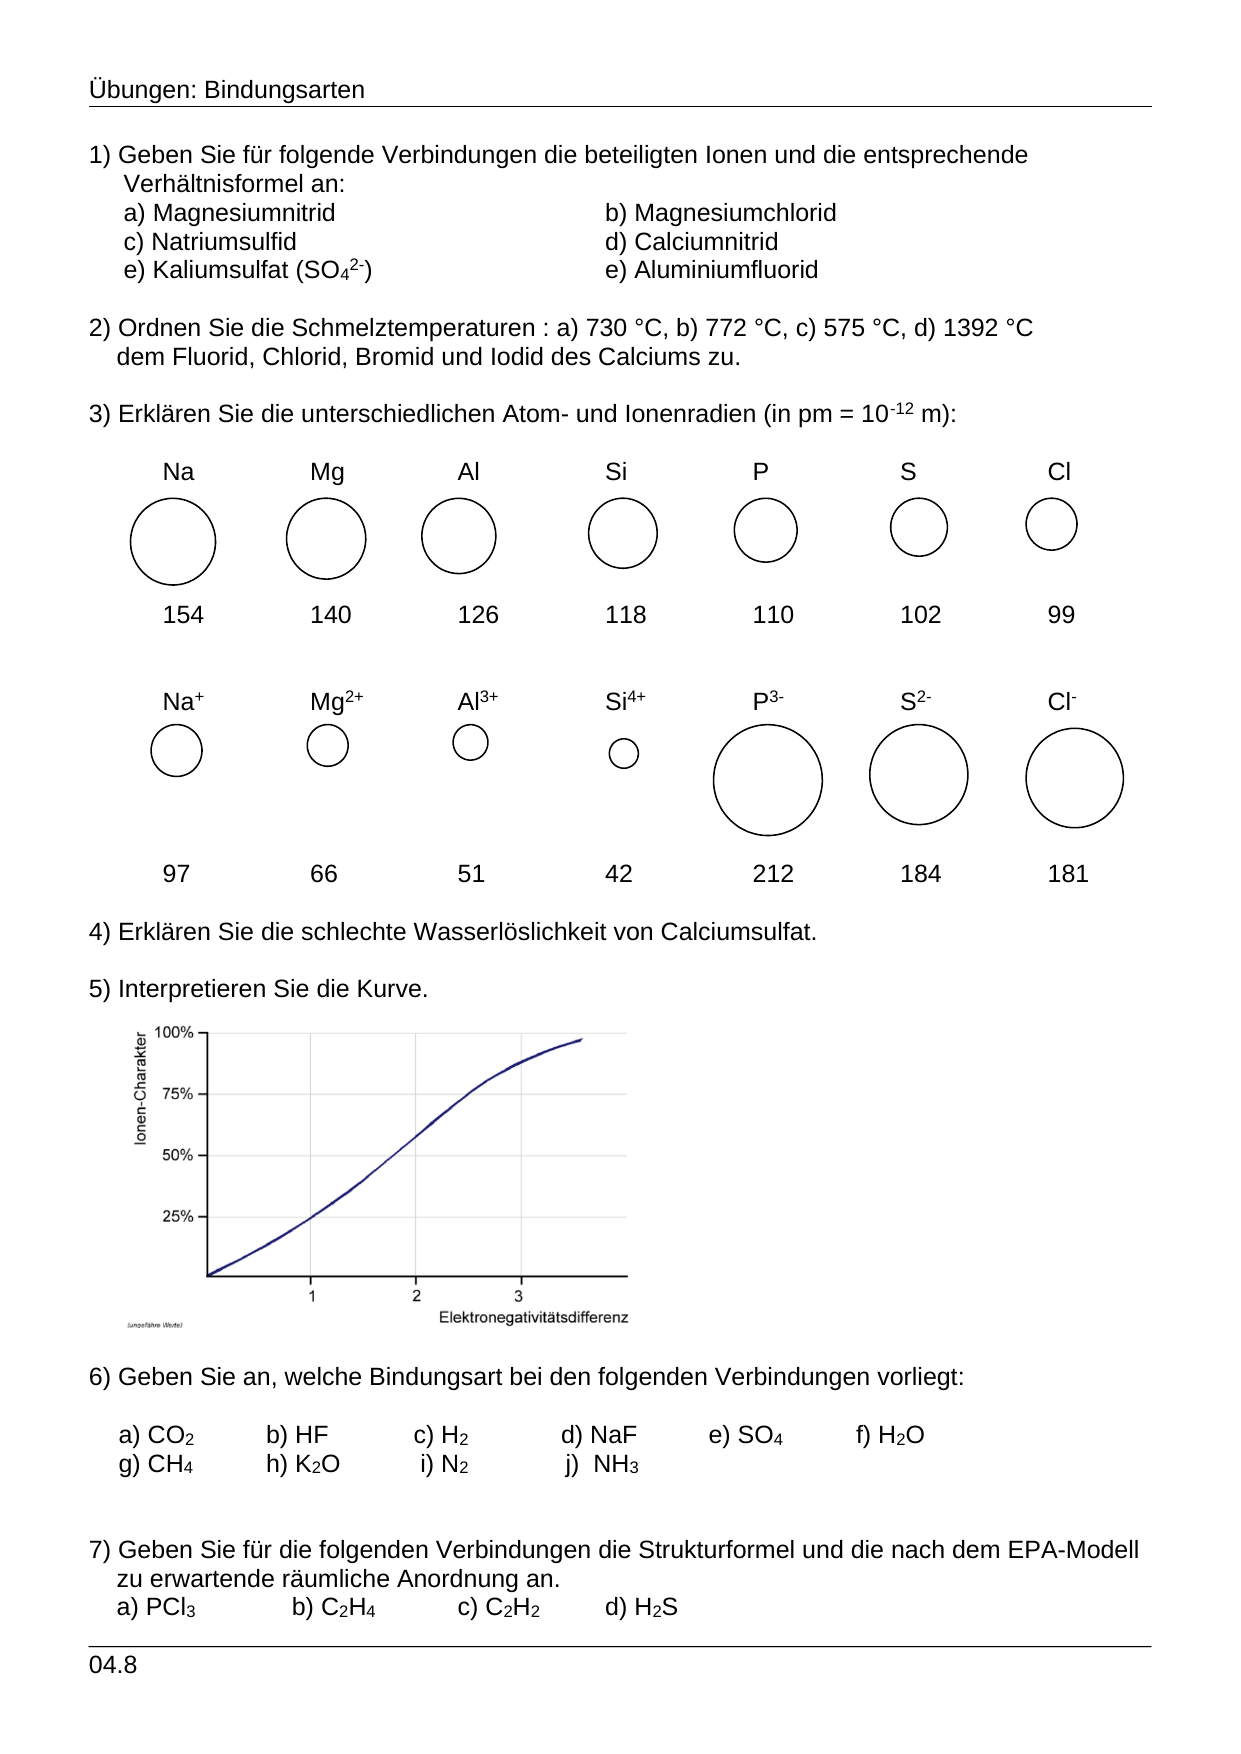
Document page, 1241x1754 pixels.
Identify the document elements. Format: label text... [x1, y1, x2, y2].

text zu erwartende räumliche Anordnung an. [89, 1563, 1152, 1592]
text a) CO2 b) HF c) H2 d) NaF e) SO4 f) H2O [118, 1420, 1152, 1448]
text a) PCl3 b) C2H4 c) C2H2 d) H2S [89, 1592, 1152, 1621]
text 97 66 51 42 212 184 181 [89, 859, 1152, 888]
text 3) Erklären Sie die unterschiedlichen Atom- und Ionenradien (in pm = 10-12 m): [89, 399, 1152, 428]
text Verhältnisformel an: [89, 169, 1152, 198]
text Na Mg Al Si P S Cl [89, 457, 1152, 485]
text g) CH4 h) K2O i) N2 j) NH3 [118, 1448, 1152, 1477]
text 5) Interpretieren Sie die Kurve. [89, 974, 1152, 1003]
text a) Magnesiumnitrid b) Magnesiumchlorid [89, 198, 1152, 227]
text 1) Geben Sie für folgende Verbindungen die beteiligten Ionen und die entsprechende [89, 140, 1152, 169]
text c) Natriumsulfid d) Calciumnitrid [89, 227, 1152, 255]
text dem Fluorid, Chlorid, Bromid und Iodid des Calciums zu. [89, 342, 1152, 370]
text Na+ Mg2+ Al3+ Si4+ P3- S2- Cl- [89, 687, 1152, 715]
text 7) Geben Sie für die folgenden Verbindungen die Strukturformel und die nach dem EPA-Modell [89, 1535, 1152, 1563]
text 4) Erklären Sie die schlechte Wasserlöslichkeit von Calciumsulfat. [89, 917, 1152, 945]
text 154 140 126 118 110 102 99 [89, 600, 1152, 629]
text 2) Ordnen Sie die Schmelztemperaturen : a) 730 °C, b) 772 °C, c) 575 °C, d) 1392 °C [89, 313, 1152, 342]
text e) Kaliumsulfat (SO42-) e) Aluminiumfluorid [89, 255, 1152, 284]
text 6) Geben Sie an, welche Bindungsart bei den folgenden Verbindungen vorliegt: [89, 1362, 1152, 1391]
